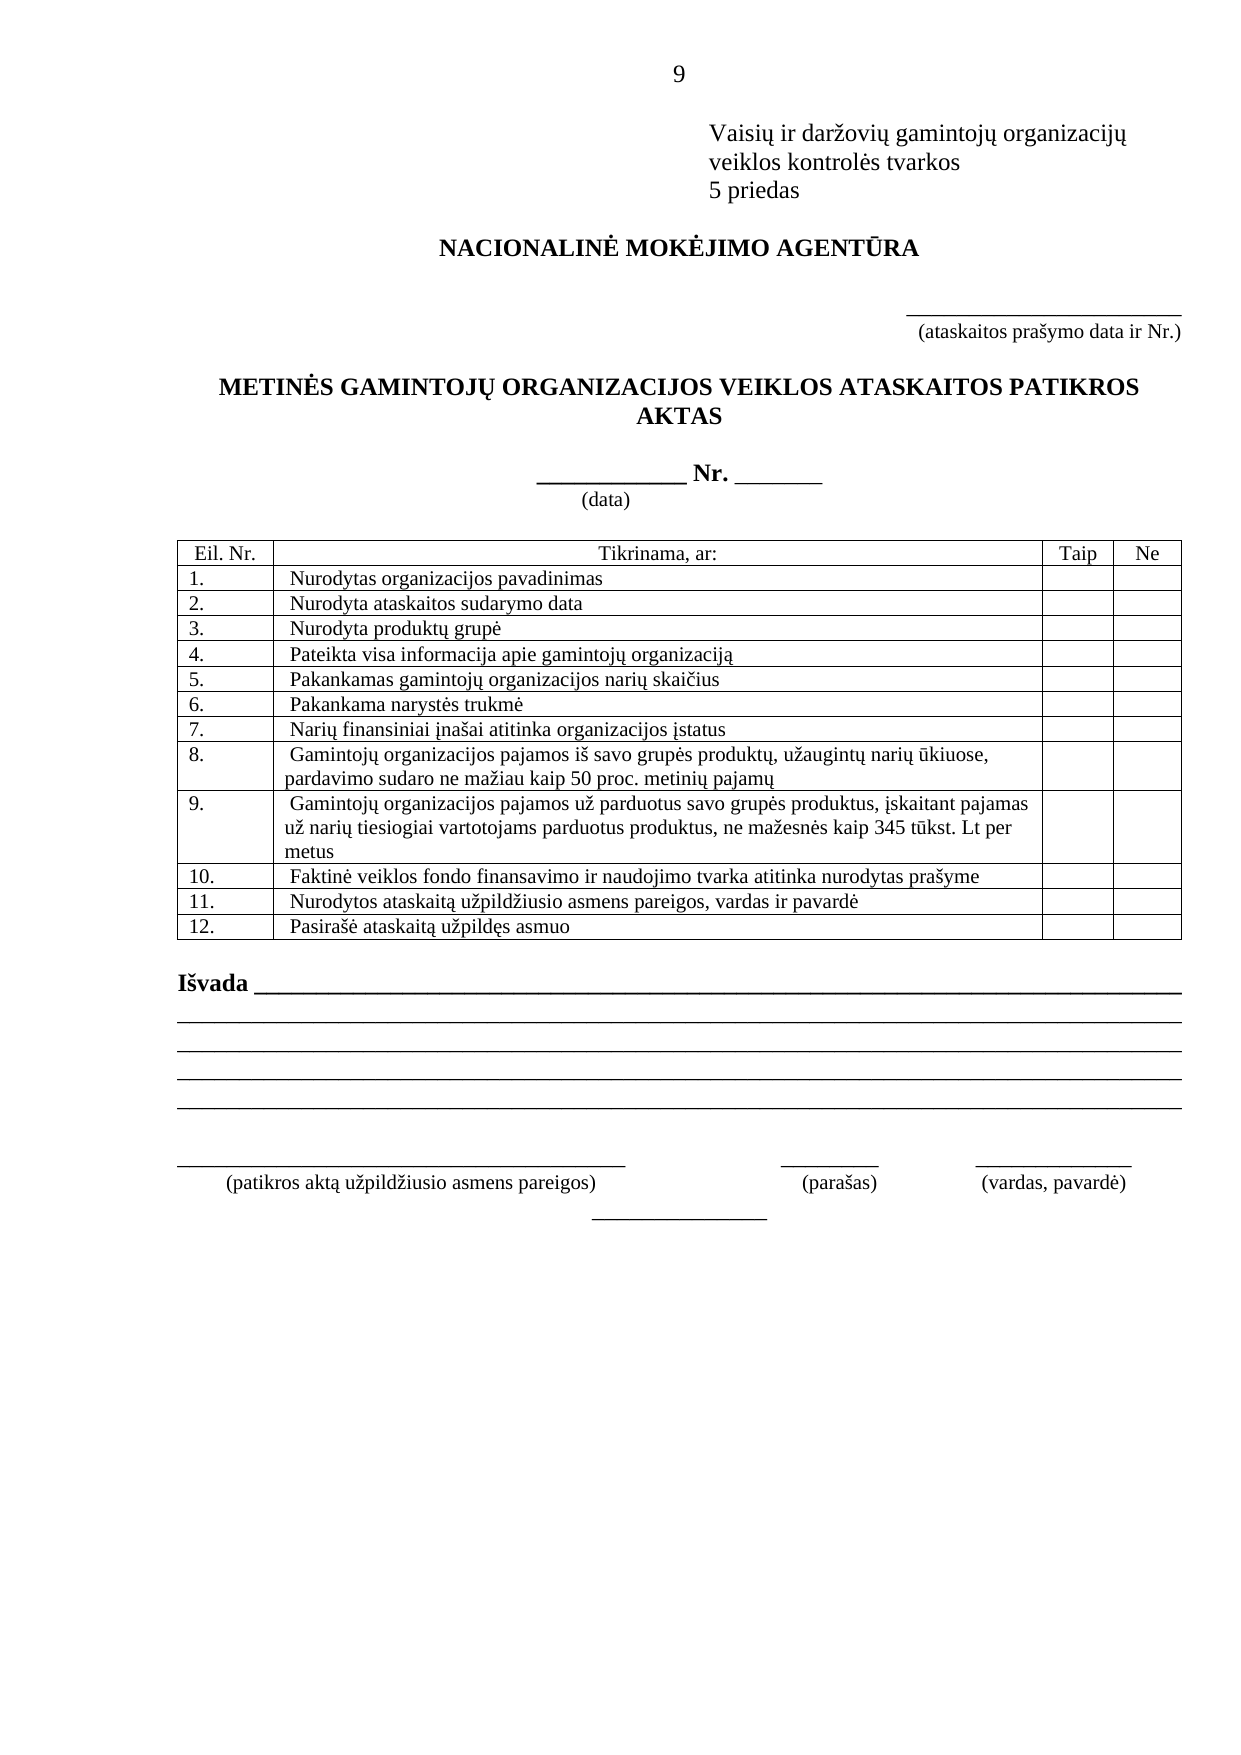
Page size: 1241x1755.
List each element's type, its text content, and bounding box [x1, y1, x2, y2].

table_cell Gamintojų organizacijos pajamos už parduotus savo grupės produktus, įskaitant pajamas už narių tiesiogiai vartotojams parduotus produktus, ne mažesnės kaip 345 tūkst. Lt per metus [274, 791, 1042, 863]
table_cell 7. [178, 717, 273, 741]
table_cell 11. [178, 889, 273, 913]
text (data) [177, 487, 1181, 511]
table_cell Gamintojų organizacijos pajamos iš savo grupės produktų, užaugintų narių ūkiuose, pardavimo sudaro ne mažiau kaip 50 proc. metinių pajamų [274, 742, 1042, 790]
table_cell 9. [178, 791, 273, 863]
table_cell [1114, 791, 1181, 863]
text 5 priedas [177, 176, 1181, 204]
table_cell [1043, 566, 1113, 590]
table_cell [1043, 641, 1113, 666]
table_cell [1043, 791, 1113, 863]
table_cell [1043, 616, 1113, 640]
text ____________ Nr. _______ [177, 458, 1181, 487]
text ______________________ [177, 291, 1181, 319]
table_cell Pakankama narystės trukmė [274, 692, 1042, 716]
table_cell [1114, 915, 1181, 938]
table_header Tikrinama, ar: [274, 541, 1042, 565]
table_cell [1043, 889, 1113, 913]
table_cell 5. [178, 667, 273, 691]
table_cell 4. [178, 641, 273, 666]
table_cell [1043, 742, 1113, 790]
table_cell 3. [178, 616, 273, 640]
table_cell [1114, 864, 1181, 888]
table_cell 12. [178, 915, 273, 938]
table_cell Nurodyta produktų grupė [274, 616, 1042, 640]
table_cell [1114, 742, 1181, 790]
table_cell Narių finansiniai įnašai atitinka organizacijos įstatus [274, 717, 1042, 741]
table_cell 1. [178, 566, 273, 590]
table_cell Nurodytas organizacijos pavadinimas [274, 566, 1042, 590]
table_cell [1114, 591, 1181, 615]
table_cell [1114, 616, 1181, 640]
table_cell [1114, 889, 1181, 913]
table_cell 10. [178, 864, 273, 888]
table_cell [1043, 717, 1113, 741]
table_cell [1043, 692, 1113, 716]
text Išvada [177, 968, 1181, 997]
table_cell [1114, 692, 1181, 716]
table_cell [1043, 591, 1113, 615]
text NACIONALINĖ MOKĖJIMO AGENTŪRA [177, 233, 1181, 262]
table_cell [1043, 864, 1113, 888]
table_header Taip [1043, 541, 1113, 565]
table_cell 6. [178, 692, 273, 716]
table_header Ne [1114, 541, 1181, 565]
table_cell Pateikta visa informacija apie gamintojų organizaciją [274, 641, 1042, 666]
table_cell Nurodyta ataskaitos sudarymo data [274, 591, 1042, 615]
text ______________ [177, 1194, 1181, 1222]
text veiklos kontrolės tvarkos [177, 147, 1181, 176]
text (patikros aktą užpildžiusio asmens pareigos) (parašas) (vardas, pavardė) [177, 1169, 1181, 1194]
text METINĖS GAMINTOJŲ ORGANIZACIJOS VEIKLOS ATASKAITOS PATIKROS AKTAS [177, 372, 1181, 430]
table_cell [1114, 717, 1181, 741]
table_cell Faktinė veiklos fondo finansavimo ir naudojimo tvarka atitinka nurodytas prašyme [274, 864, 1042, 888]
text (ataskaitos prašymo data ir Nr.) [177, 319, 1181, 343]
table_cell Pakankamas gamintojų organizacijos narių skaičius [274, 667, 1042, 691]
table_header Eil. Nr. [178, 541, 273, 565]
table_cell [1114, 566, 1181, 590]
table_cell [1114, 641, 1181, 666]
table_cell Pasirašė ataskaitą užpildęs asmuo [274, 915, 1042, 938]
table_cell 8. [178, 742, 273, 790]
table_cell [1114, 667, 1181, 691]
table_cell [1043, 915, 1113, 938]
text Vaisių ir daržovių gamintojų organizacijų [177, 118, 1181, 147]
table_cell [1043, 667, 1113, 691]
table_cell Nurodytos ataskaitą užpildžiusio asmens pareigos, vardas ir pavardė [274, 889, 1042, 913]
table_cell 2. [178, 591, 273, 615]
